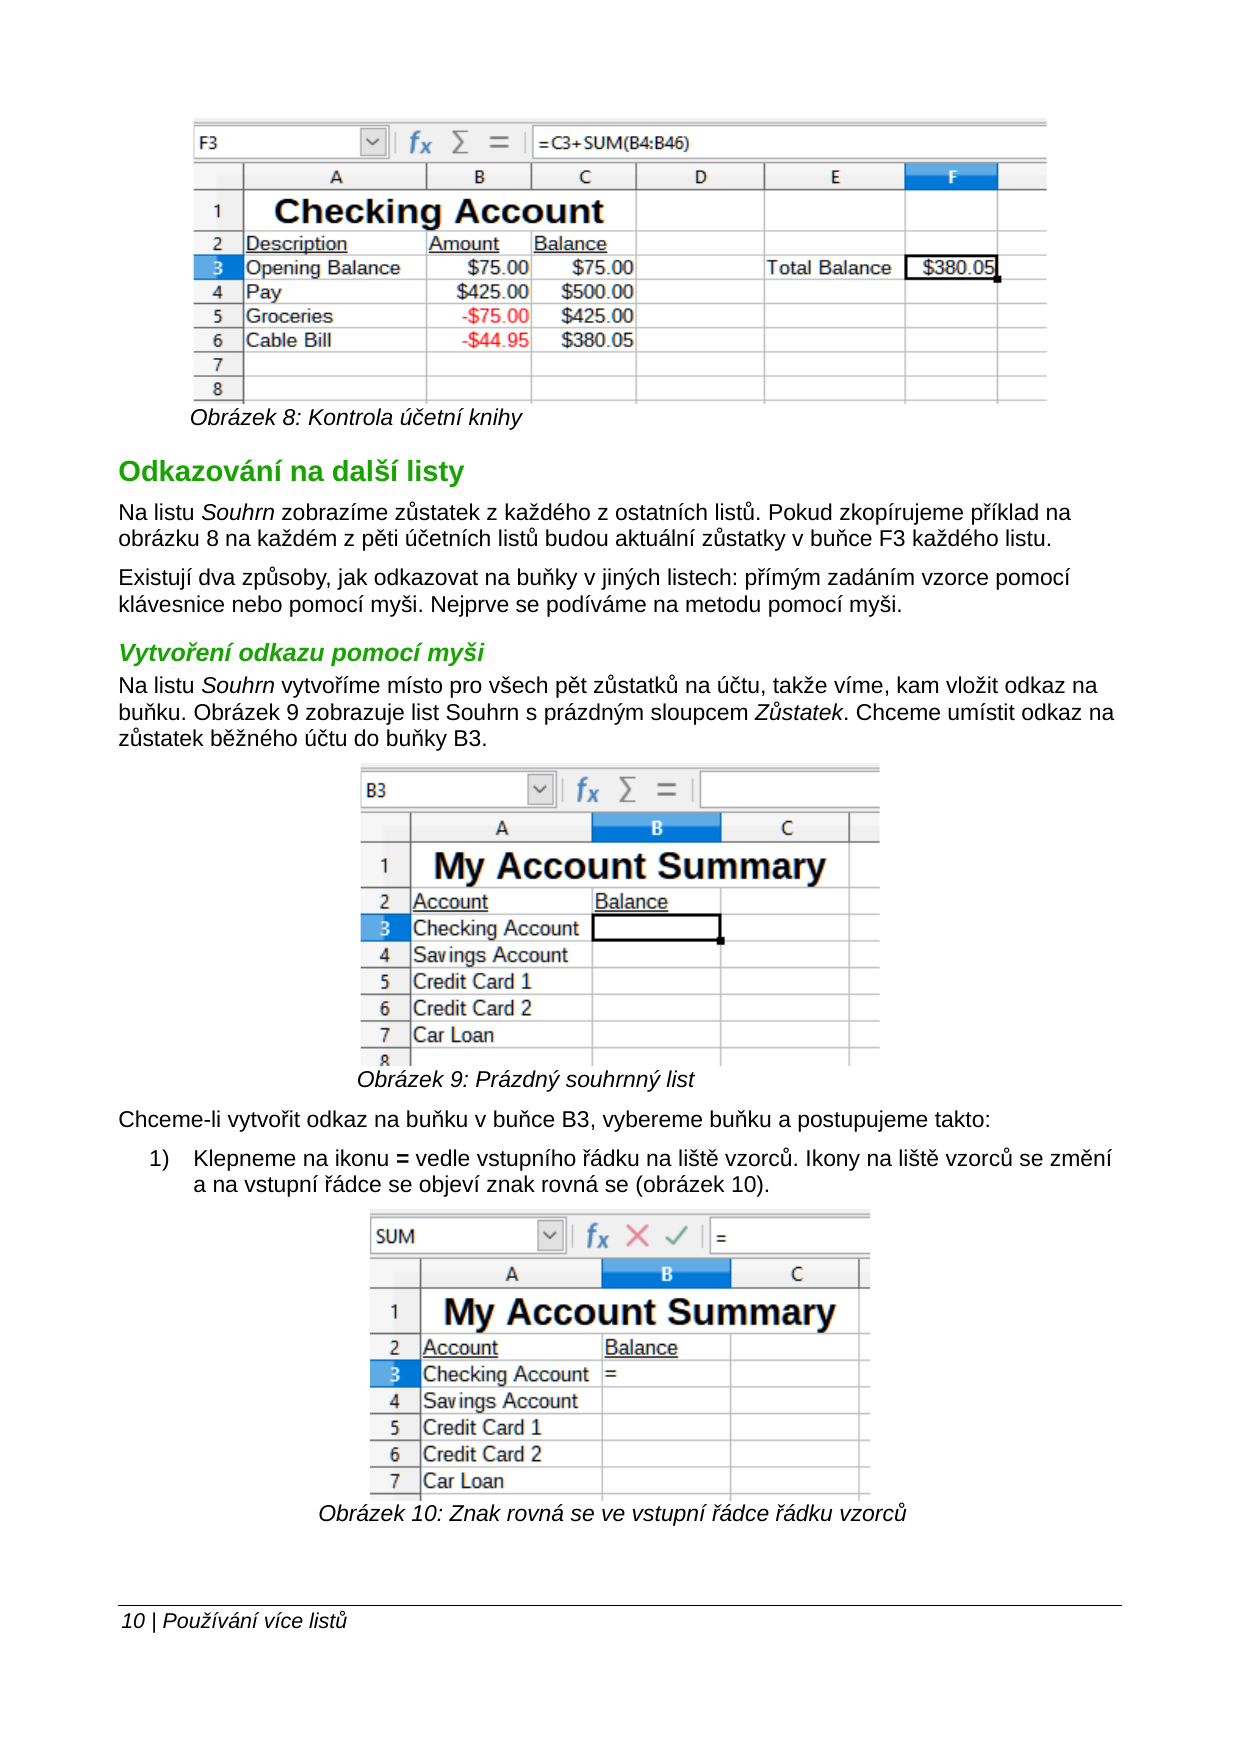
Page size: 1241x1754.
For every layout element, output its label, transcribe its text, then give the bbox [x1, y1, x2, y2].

text Existují dva způsoby, jak odkazovat na buňky v jiných listech: přímým zadáním vzorce pomocí klávesnice nebo pomocí myši. Nejprve se podíváme na metodu pomocí myši. [118, 564, 1122, 617]
picture [360, 763, 880, 1066]
list Chceme-li vytvořit odkaz na buňku v buňce B3, vybereme buňku a postupujeme takto: [118, 1106, 1122, 1132]
text Obrázek 10: Znak rovná se ve vstupní řádce řádku vzorců [318, 1210, 922, 1527]
picture [370, 1209, 871, 1501]
text Obrázek 8: Kontrola účetní knihy [189, 118, 1051, 430]
text Obrázek 9: Prázdný souhrnný list [357, 764, 884, 1092]
text Na listu Souhrn zobrazíme zůstatek z každého z ostatních listů. Pokud zkopírujeme příklad na obrázku 8 na každém z pěti účetních listů budou aktuální zůstatky v buňce F3 každého listu. [118, 499, 1122, 552]
picture [193, 118, 1047, 404]
list Klepneme na ikonu = vedle vstupního řádku na liště vzorců. Ikony na liště vzorců se změní a na vstupní řádce se objeví znak rovná se (obrázek 10). [169, 1145, 1122, 1198]
subtitle Odkazování na další listy [118, 454, 1122, 487]
text Na listu Souhrn vytvoříme místo pro všech pět zůstatků na účtu, takže víme, kam vložit odkaz na buňku. Obrázek 9 zobrazuje list Souhrn s prázdným sloupcem Zůstatek. Chceme umístit odkaz na zůstatek běžného účtu do buňky B3. [118, 672, 1122, 751]
subtitle Vytvoření odkazu pomocí myši [118, 638, 1122, 666]
